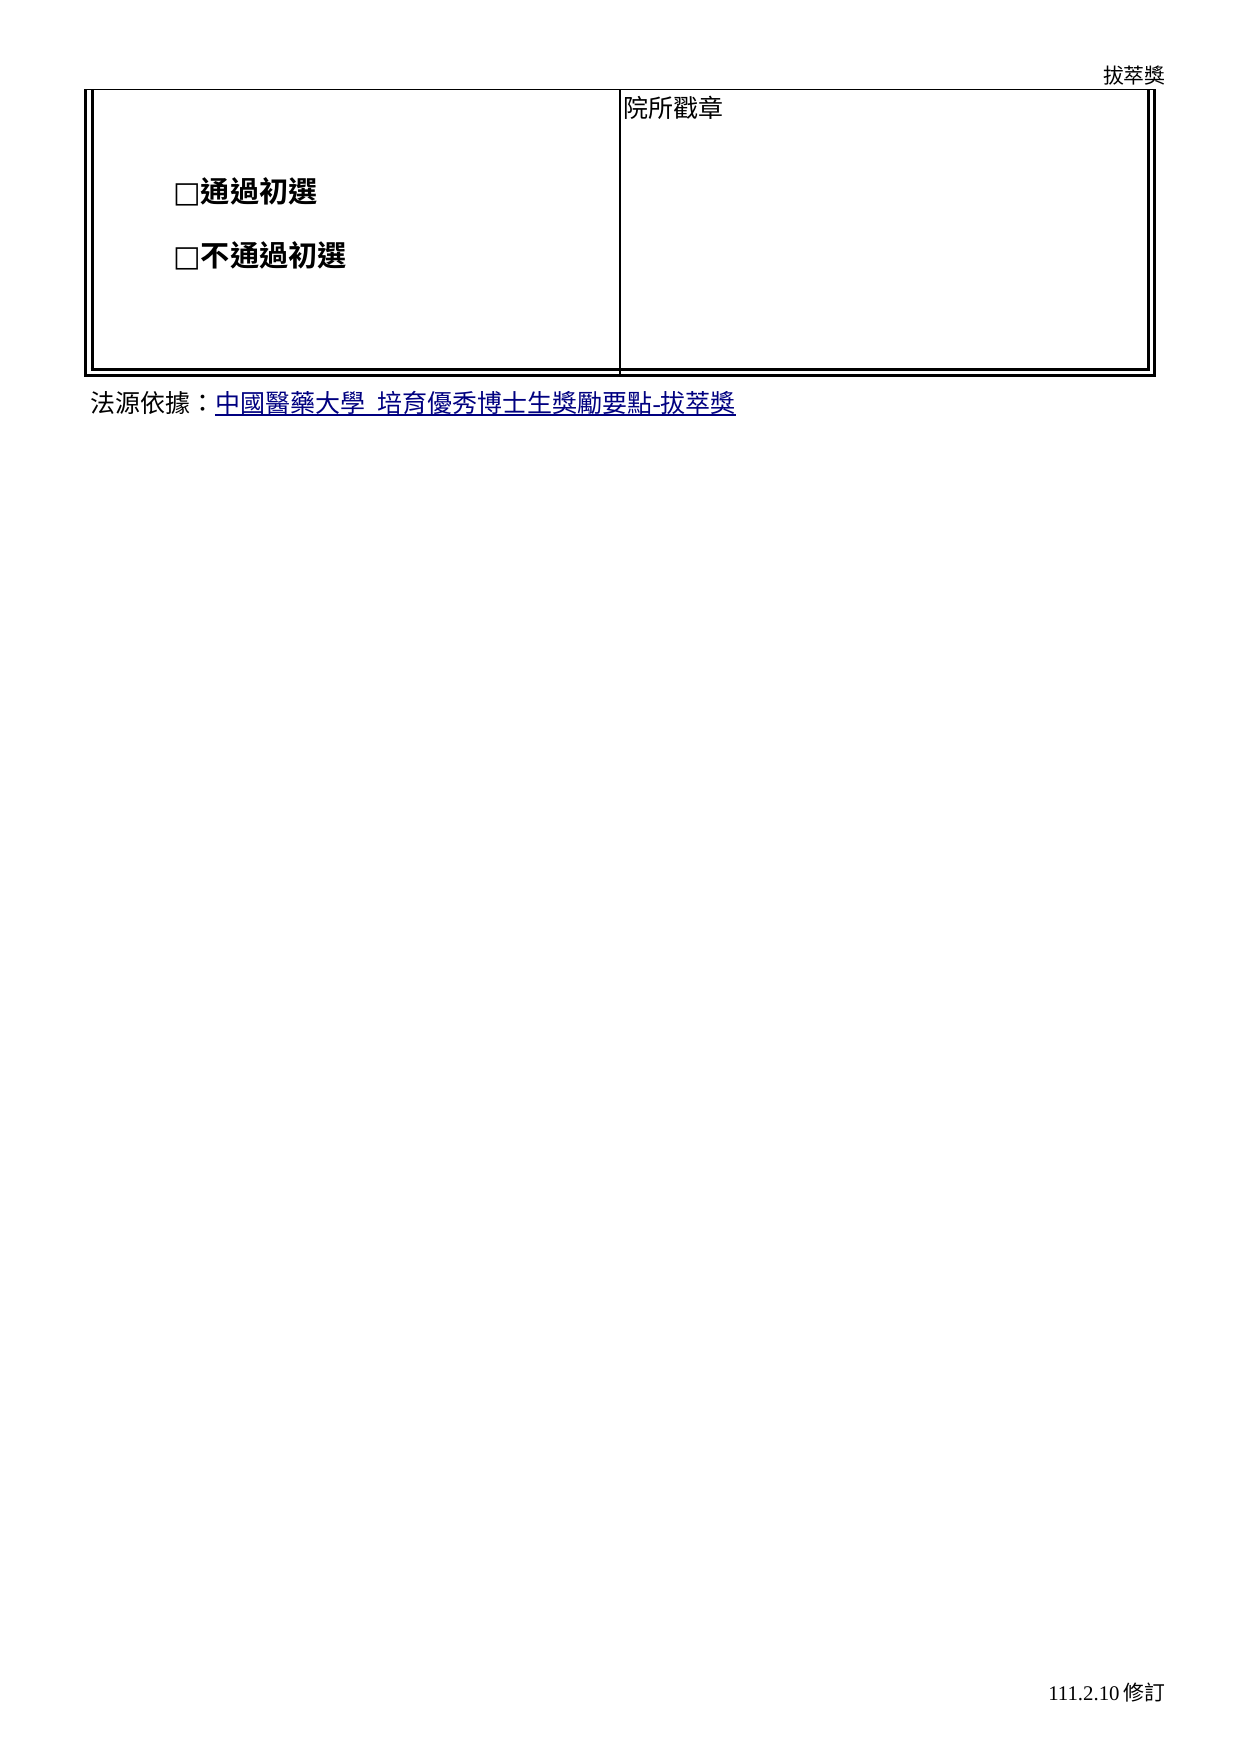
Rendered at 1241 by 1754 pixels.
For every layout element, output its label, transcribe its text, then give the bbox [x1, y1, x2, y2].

text 法源依據：中國醫藥大學 培育優秀博士生獎勵要點-拔萃獎 [90, 383, 1165, 419]
table_cell 院所戳章 [621, 90, 1147, 367]
table_cell □通過初選 □不通過初選 [94, 90, 619, 367]
